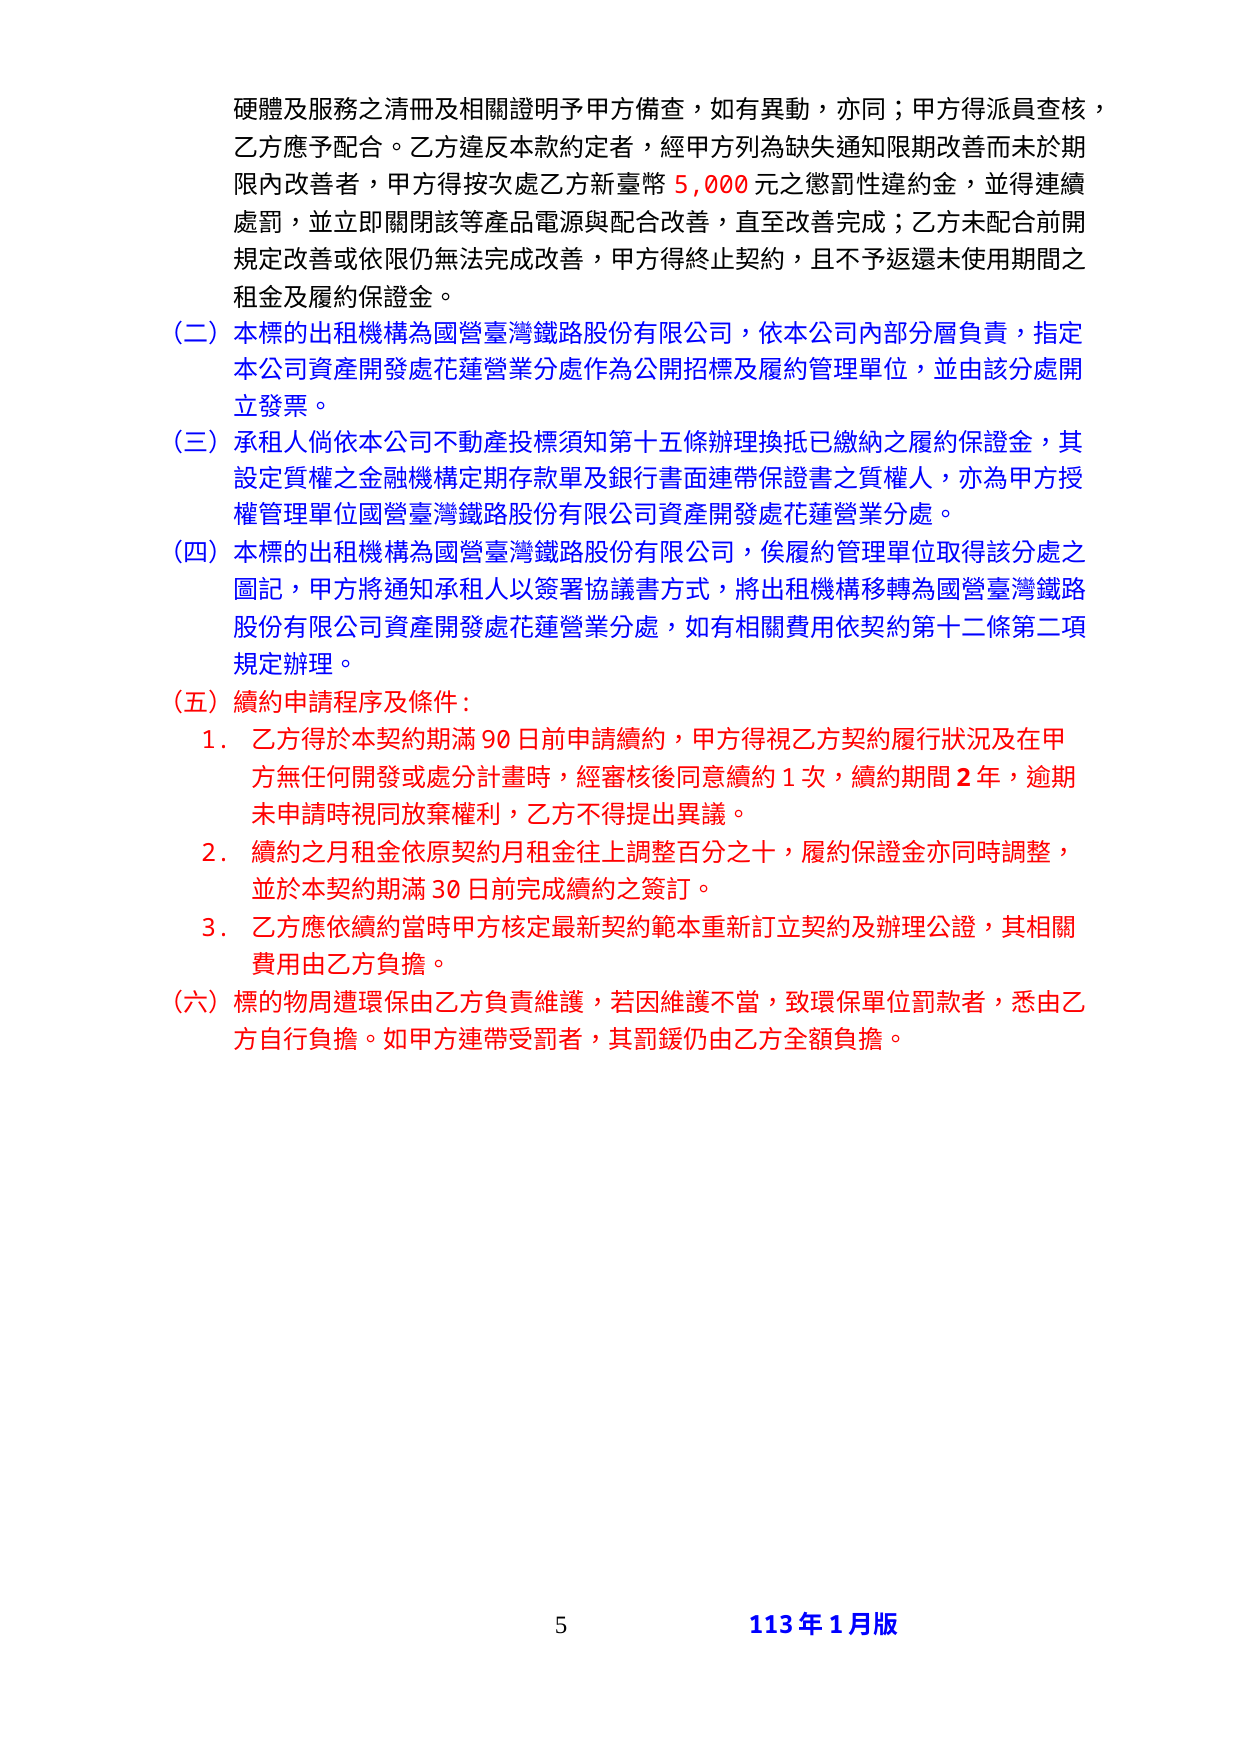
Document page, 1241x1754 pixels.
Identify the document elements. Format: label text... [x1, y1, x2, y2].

list 續約申請程序及條件: [158, 681, 1087, 719]
list 本標的出租機構為國營臺灣鐵路股份有限公司，依本公司內部分層負責，指定本公司資產開發處花蓮營業分處作為公開招標及履約管理單位，並由該分處開立發票。 [158, 314, 1092, 422]
list 本標的出租機構為國營臺灣鐵路股份有限公司，俟履約管理單位取得該分處之圖記，甲方將通知承租人以簽署協議書方式，將出租機構移轉為國營臺灣鐵路股份有限公司資產開發處花蓮營業分處，如有相關費用依契約第十二條第二項規定辦理。 [158, 531, 1087, 681]
list 承租人倘依本公司不動產投標須知第十五條辦理換抵已繳納之履約保證金，其設定質權之金融機構定期存款單及銀行書面連帶保證書之質權人，亦為甲方授權管理單位國營臺灣鐵路股份有限公司資產開發處花蓮營業分處。 [158, 422, 1092, 531]
list 續約之月租金依原契約月租金往上調整百分之十，履約保證金亦同時調整，並於本契約期滿30日前完成續約之簽訂。 [201, 831, 1087, 906]
list 乙方應依續約當時甲方核定最新契約範本重新訂立契約及辦理公證，其相關費用由乙方負擔。 [201, 906, 1087, 981]
list 乙方得於本契約期滿90日前申請續約，甲方得視乙方契約履行狀況及在甲方無任何開發或處分計畫時，經審核後同意續約1次，續約期間2年，逾期未申請時視同放棄權利，乙方不得提出異議。 [201, 719, 1087, 831]
list 標的物周遭環保由乙方負責維護，若因維護不當，致環保單位罰款者，悉由乙方自行負擔。如甲方連帶受罰者，其罰鍰仍由乙方全額負擔。 [158, 981, 1087, 1056]
list 為配合政府維護資通訊安全政策，乙方（含招商經營廠商）於本契約期間及承租範圍內設置可供不特定人士直接收視或收聽之電子看板、數位燈箱或其他具類似功能產品等（含軟、硬體及服務），均不得使用中國大陸廠牌或有疑慮之廠牌，且不得介接甲方公務網路；設置完成後，乙方須提供前開設置產品軟、硬體及服務之清冊及相關證明予甲方備查，如有異動，亦同；甲方得派員查核，乙方應予配合。乙方違反本款約定者，經甲方列為缺失通知限期改善而未於期限內改善者，甲方得按次處乙方新臺幣5,000元之懲罰性違約金，並得連續處罰，並立即關閉該等產品電源與配合改善，直至改善完成；乙方未配合前開規定改善或依限仍無法完成改善，甲方得終止契約，且不予返還未使用期間之租金及履約保證金。 [158, 89, 1087, 314]
